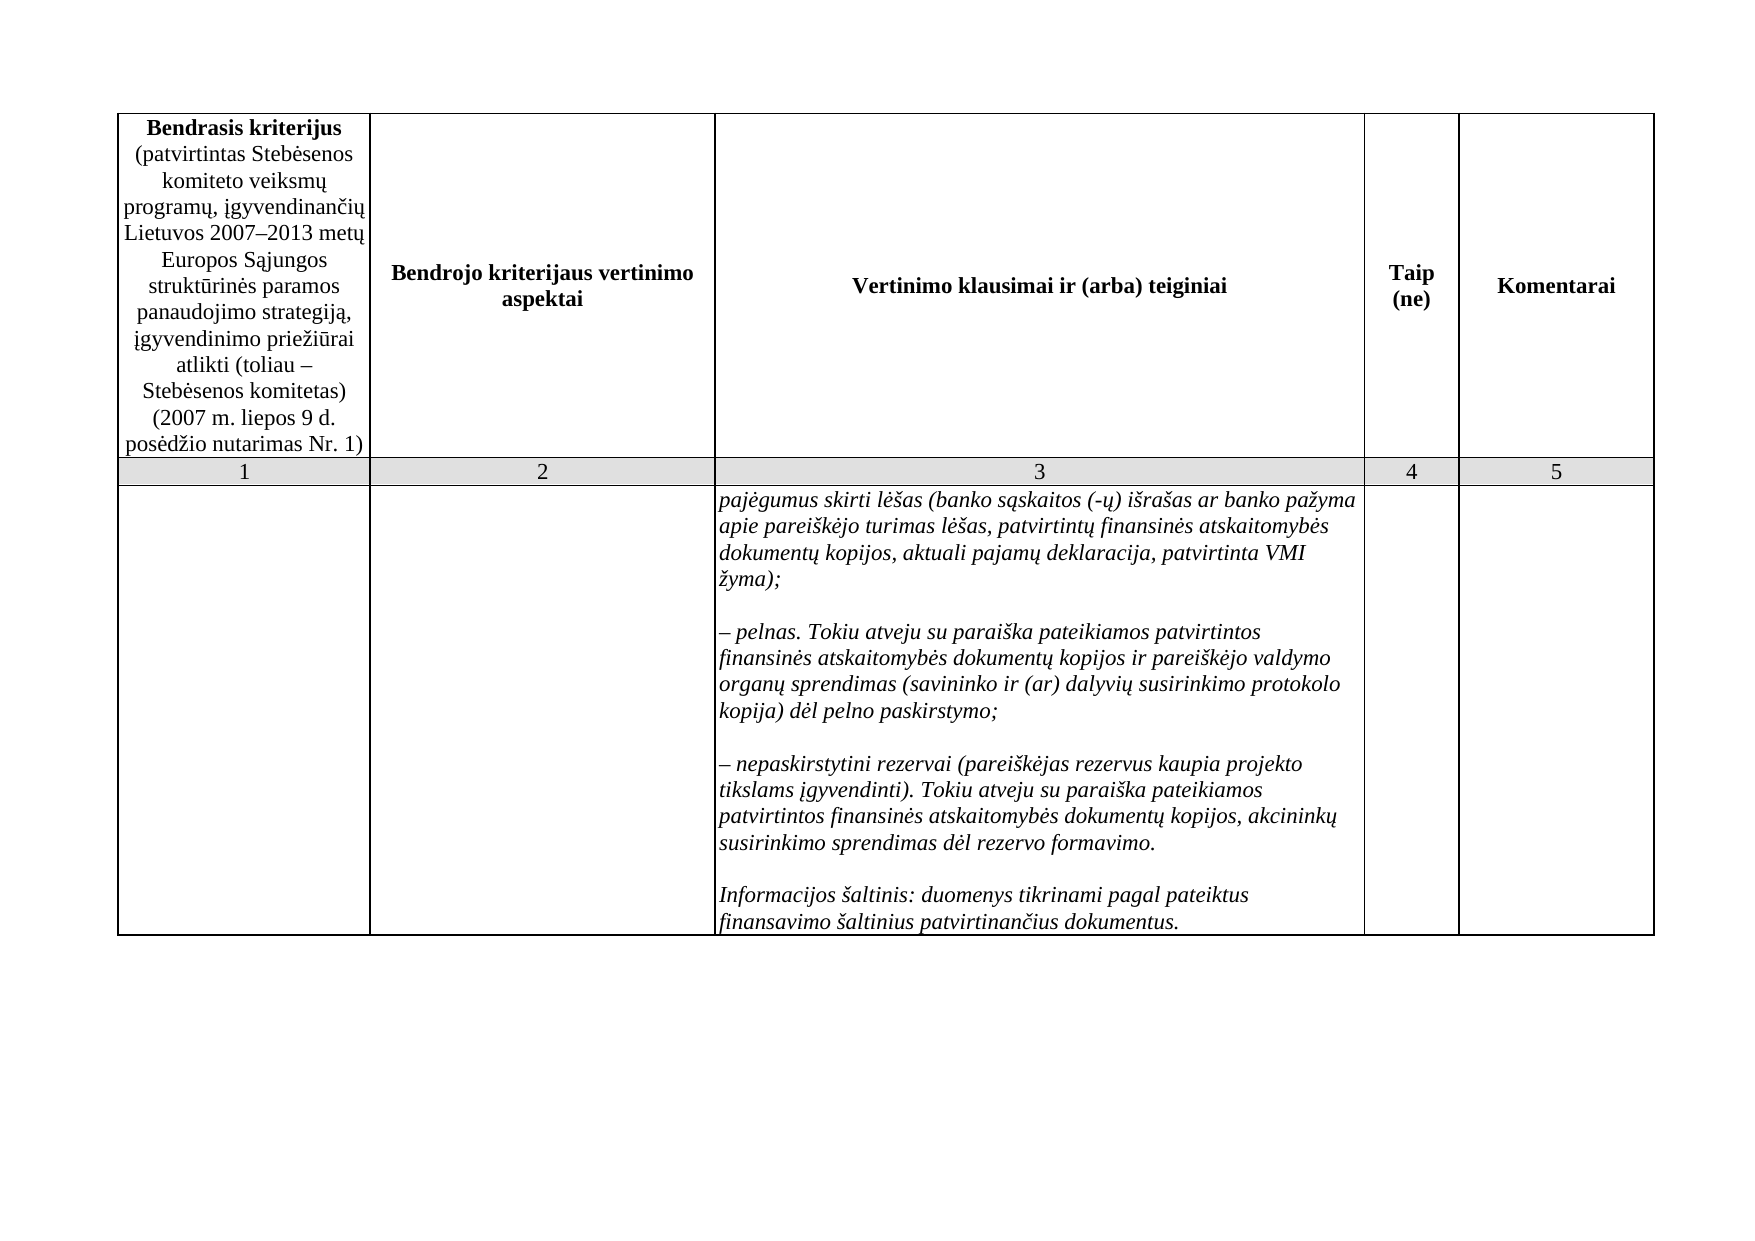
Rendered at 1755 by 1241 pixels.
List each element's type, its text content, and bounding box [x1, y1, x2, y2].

table_cell 2 [371, 458, 714, 484]
table_header Komentarai [1460, 114, 1653, 457]
table_header Taip (ne) [1365, 114, 1458, 457]
table_header Bendrojo kriterijaus vertinimo aspektai [371, 114, 714, 457]
table_cell 5 [1460, 458, 1653, 484]
table_header Bendrasis kriterijus (patvirtintas Stebėsenos komiteto veiksmų programų, įgyvendinančių Lietuvos 2007–2013 metų Europos Sąjungos struktūrinės paramos panaudojimo strategiją, įgyvendinimo priežiūrai atlikti (toliau – Stebėsenos komitetas) (2007 m. liepos 9 d. posėdžio nutarimas Nr. 1) [119, 114, 369, 457]
table_cell 3 [716, 458, 1364, 484]
table_header Vertinimo klausimai ir (arba) teiginiai [716, 114, 1364, 457]
table_cell [1365, 486, 1458, 934]
table_cell 1 [119, 458, 369, 484]
table_cell [1460, 486, 1653, 934]
table_cell pajėgumus skirti lėšas (banko sąskaitos (-ų) išrašas ar banko pažyma apie pareiškėjo turimas lėšas, patvirtintų finansinės atskaitomybės dokumentų kopijos, aktuali pajamų deklaracija, patvirtinta VMI žyma); – pelnas. Tokiu atveju su paraiška pateikiamos patvirtintos finansinės atskaitomybės dokumentų kopijos ir pareiškėjo valdymo organų sprendimas (savininko ir (ar) dalyvių susirinkimo protokolo kopija) dėl pelno paskirstymo; – nepaskirstytini rezervai (pareiškėjas rezervus kaupia projekto tikslams įgyvendinti). Tokiu atveju su paraiška pateikiamos patvirtintos finansinės atskaitomybės dokumentų kopijos, akcininkų susirinkimo sprendimas dėl rezervo formavimo. Informacijos šaltinis: duomenys tikrinami pagal pateiktus finansavimo šaltinius patvirtinančius dokumentus. [716, 486, 1364, 934]
table_cell [119, 486, 369, 934]
table_cell 4 [1365, 458, 1458, 484]
table_cell [371, 486, 714, 934]
